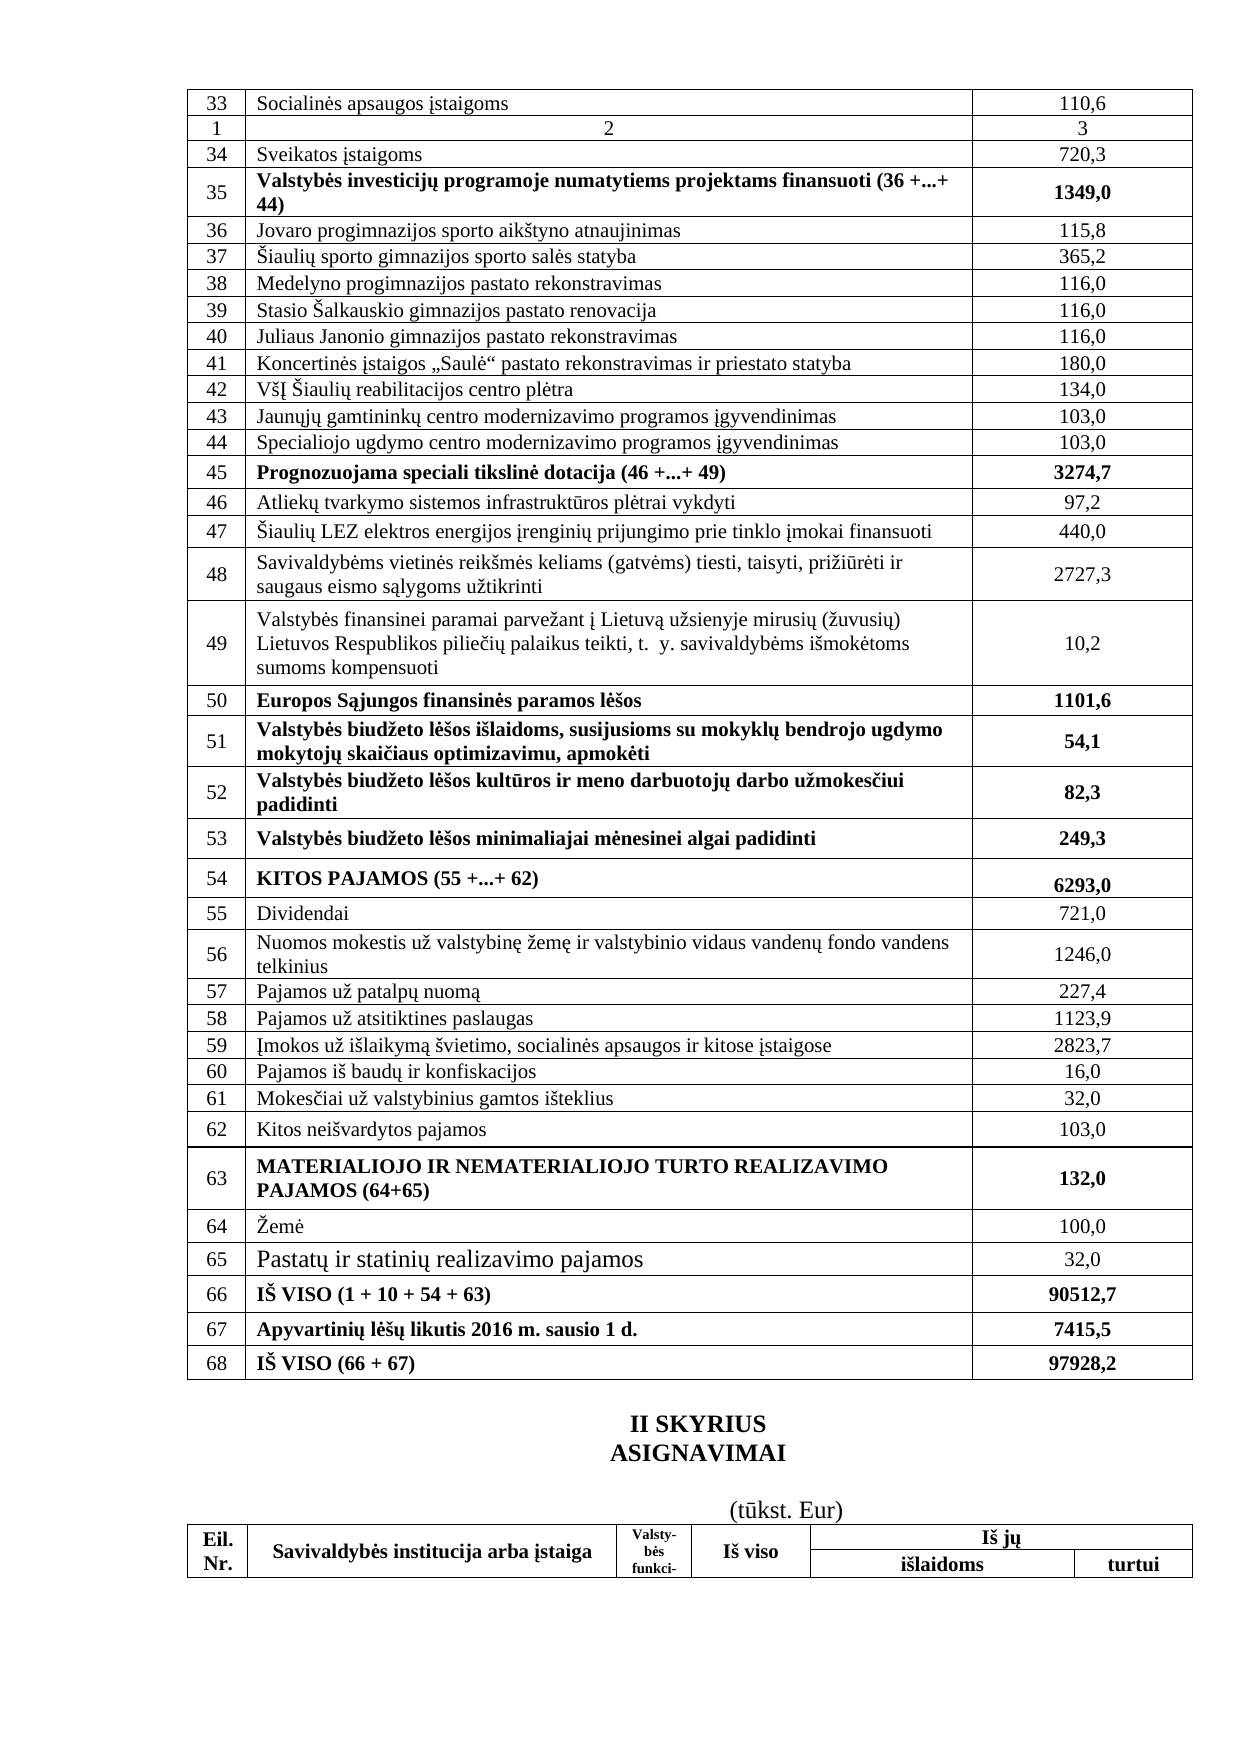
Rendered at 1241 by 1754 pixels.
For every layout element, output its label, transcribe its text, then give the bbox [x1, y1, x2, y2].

table_cell 2727,3 [973, 548, 1192, 600]
table_cell Mokesčiai už valstybinius gamtos išteklius [246, 1085, 972, 1111]
table_cell 37 [188, 244, 245, 269]
table_cell 16,0 [973, 1059, 1192, 1084]
table_cell 50 [188, 686, 245, 714]
table_cell Jovaro progimnazijos sporto aikštyno atnaujinimas [246, 217, 972, 243]
table_cell 38 [188, 270, 245, 296]
table_cell Valstybės biudžeto lėšos išlaidoms, susijusioms su mokyklų bendrojo ugdymo mokytojų skaičiaus optimizavimu, apmokėti [246, 716, 972, 766]
table_cell MATERIALIOJO IR NEMATERIALIOJO TURTO REALIZAVIMO PAJAMOS (64+65) [246, 1148, 972, 1209]
table_cell 33 [188, 90, 245, 115]
table_cell Pajamos už atsitiktines paslaugas [246, 1005, 972, 1031]
table_cell Valstybės investicijų programoje numatytiems projektams finansuoti (36 +...+ 44) [246, 168, 972, 216]
table_cell IŠ VISO (66 + 67) [246, 1346, 972, 1379]
table_cell 56 [188, 930, 245, 978]
table_cell Valstybės finansinei paramai parvežant į Lietuvą užsienyje mirusių (žuvusių) Lietuvos Respublikos piliečių palaikus teikti, t. y. savivaldybėms išmokėtoms sumoms kompensuoti [246, 601, 972, 685]
table_cell Apyvartinių lėšų likutis 2016 m. sausio 1 d. [246, 1313, 972, 1345]
table_cell 67 [188, 1313, 245, 1345]
table_cell 1 [188, 116, 245, 140]
table_cell Valstybės biudžeto lėšos kultūros ir meno darbuotojų darbo užmokesčiui padidinti [246, 767, 972, 818]
table_cell 1349,0 [973, 168, 1192, 216]
table_cell 49 [188, 601, 245, 685]
table_cell 2 [246, 116, 972, 140]
table_cell 134,0 [973, 376, 1192, 402]
table_cell 55 [188, 898, 245, 928]
table_cell 32,0 [973, 1243, 1192, 1274]
table_cell 1101,6 [973, 686, 1192, 714]
table_header Iš jų [811, 1525, 1192, 1549]
table_cell 51 [188, 716, 245, 766]
table_cell 7415,5 [973, 1313, 1192, 1345]
table_cell 97,2 [973, 489, 1192, 514]
table_cell 36 [188, 217, 245, 243]
table_header Valsty-bės funkci- [617, 1525, 691, 1577]
table_cell 40 [188, 323, 245, 349]
table_cell 82,3 [973, 767, 1192, 818]
table_header Iš viso [692, 1525, 810, 1577]
table_cell 3274,7 [973, 456, 1192, 488]
table_cell išlaidoms [811, 1550, 1074, 1577]
table_cell 2823,7 [973, 1032, 1192, 1057]
table_cell 63 [188, 1148, 245, 1209]
table_cell 103,0 [973, 1112, 1192, 1146]
table_cell 115,8 [973, 217, 1192, 243]
table_cell Įmokos už išlaikymą švietimo, socialinės apsaugos ir kitose įstaigose [246, 1032, 972, 1057]
table_cell 52 [188, 767, 245, 818]
table_cell Kitos neišvardytos pajamos [246, 1112, 972, 1146]
table_cell 6293,0 [973, 859, 1192, 897]
table_cell 53 [188, 819, 245, 858]
table_cell 54 [188, 859, 245, 897]
table_cell 103,0 [973, 430, 1192, 455]
table_cell 43 [188, 403, 245, 428]
table_cell KITOS PAJAMOS (55 +...+ 62) [246, 859, 972, 897]
table_cell Šiaulių sporto gimnazijos sporto salės statyba [246, 244, 972, 269]
table_cell Specialiojo ugdymo centro modernizavimo programos įgyvendinimas [246, 430, 972, 455]
table_cell 97928,2 [973, 1346, 1192, 1379]
table_cell 227,4 [973, 979, 1192, 1004]
table_cell Socialinės apsaugos įstaigoms [246, 90, 972, 115]
table_cell Prognozuojama speciali tikslinė dotacija (46 +...+ 49) [246, 456, 972, 488]
table_cell Dividendai [246, 898, 972, 928]
table_cell 46 [188, 489, 245, 514]
table_cell Europos Sąjungos finansinės paramos lėšos [246, 686, 972, 714]
table_cell Šiaulių LEZ elektros energijos įrenginių prijungimo prie tinklo įmokai finansuoti [246, 516, 972, 547]
table_cell Koncertinės įstaigos „Saulė“ pastato rekonstravimas ir priestato statyba [246, 350, 972, 375]
table_cell 1246,0 [973, 930, 1192, 978]
table_cell 64 [188, 1210, 245, 1242]
table_cell 61 [188, 1085, 245, 1111]
table_cell 58 [188, 1005, 245, 1031]
table_cell 68 [188, 1346, 245, 1379]
table_cell Nuomos mokestis už valstybinę žemę ir valstybinio vidaus vandenų fondo vandens telkinius [246, 930, 972, 978]
table_cell Pastatų ir statinių realizavimo pajamos [246, 1243, 972, 1274]
table_cell 721,0 [973, 898, 1192, 928]
table_cell 3 [973, 116, 1192, 140]
text (tūkst. Eur) [215, 1495, 1181, 1524]
table_cell 59 [188, 1032, 245, 1057]
table_cell 440,0 [973, 516, 1192, 547]
text II SKYRIUS [215, 1409, 1181, 1438]
table_cell Stasio Šalkauskio gimnazijos pastato renovacija [246, 297, 972, 322]
table_cell 54,1 [973, 716, 1192, 766]
table_cell 249,3 [973, 819, 1192, 858]
table_cell 10,2 [973, 601, 1192, 685]
table_cell 47 [188, 516, 245, 547]
table_cell 62 [188, 1112, 245, 1146]
table_cell 365,2 [973, 244, 1192, 269]
table_cell Sveikatos įstaigoms [246, 141, 972, 167]
table_header Eil. Nr. [188, 1525, 247, 1577]
table_cell Pajamos iš baudų ir konfiskacijos [246, 1059, 972, 1084]
table_cell 34 [188, 141, 245, 167]
table_cell 720,3 [973, 141, 1192, 167]
table_cell 103,0 [973, 403, 1192, 428]
table_cell 48 [188, 548, 245, 600]
table_cell 44 [188, 430, 245, 455]
table_cell 116,0 [973, 323, 1192, 349]
table_cell Pajamos už patalpų nuomą [246, 979, 972, 1004]
table_cell 60 [188, 1059, 245, 1084]
table_cell Atliekų tvarkymo sistemos infrastruktūros plėtrai vykdyti [246, 489, 972, 514]
table_cell 116,0 [973, 297, 1192, 322]
table_cell 100,0 [973, 1210, 1192, 1242]
table_cell 32,0 [973, 1085, 1192, 1111]
table_cell 132,0 [973, 1148, 1192, 1209]
table_cell 90512,7 [973, 1276, 1192, 1312]
table_cell 180,0 [973, 350, 1192, 375]
table_cell 116,0 [973, 270, 1192, 296]
table_cell turtui [1075, 1550, 1192, 1577]
table_cell Jaunųjų gamtininkų centro modernizavimo programos įgyvendinimas [246, 403, 972, 428]
table_cell 57 [188, 979, 245, 1004]
table_cell IŠ VISO (1 + 10 + 54 + 63) [246, 1276, 972, 1312]
table_cell Valstybės biudžeto lėšos minimaliajai mėnesinei algai padidinti [246, 819, 972, 858]
table_cell Juliaus Janonio gimnazijos pastato rekonstravimas [246, 323, 972, 349]
table_cell 45 [188, 456, 245, 488]
table_cell 1123,9 [973, 1005, 1192, 1031]
table_cell VšĮ Šiaulių reabilitacijos centro plėtra [246, 376, 972, 402]
table_cell Savivaldybėms vietinės reikšmės keliams (gatvėms) tiesti, taisyti, prižiūrėti ir saugaus eismo sąlygoms užtikrinti [246, 548, 972, 600]
table_cell 110,6 [973, 90, 1192, 115]
table_cell 66 [188, 1276, 245, 1312]
table_cell 39 [188, 297, 245, 322]
table_cell 41 [188, 350, 245, 375]
table_cell 35 [188, 168, 245, 216]
table_cell 65 [188, 1243, 245, 1274]
table_header Savivaldybės institucija arba įstaiga [248, 1525, 616, 1577]
table_cell Medelyno progimnazijos pastato rekonstravimas [246, 270, 972, 296]
table_cell 42 [188, 376, 245, 402]
table_cell Žemė [246, 1210, 972, 1242]
text ASIGNAVIMAI [215, 1438, 1181, 1467]
